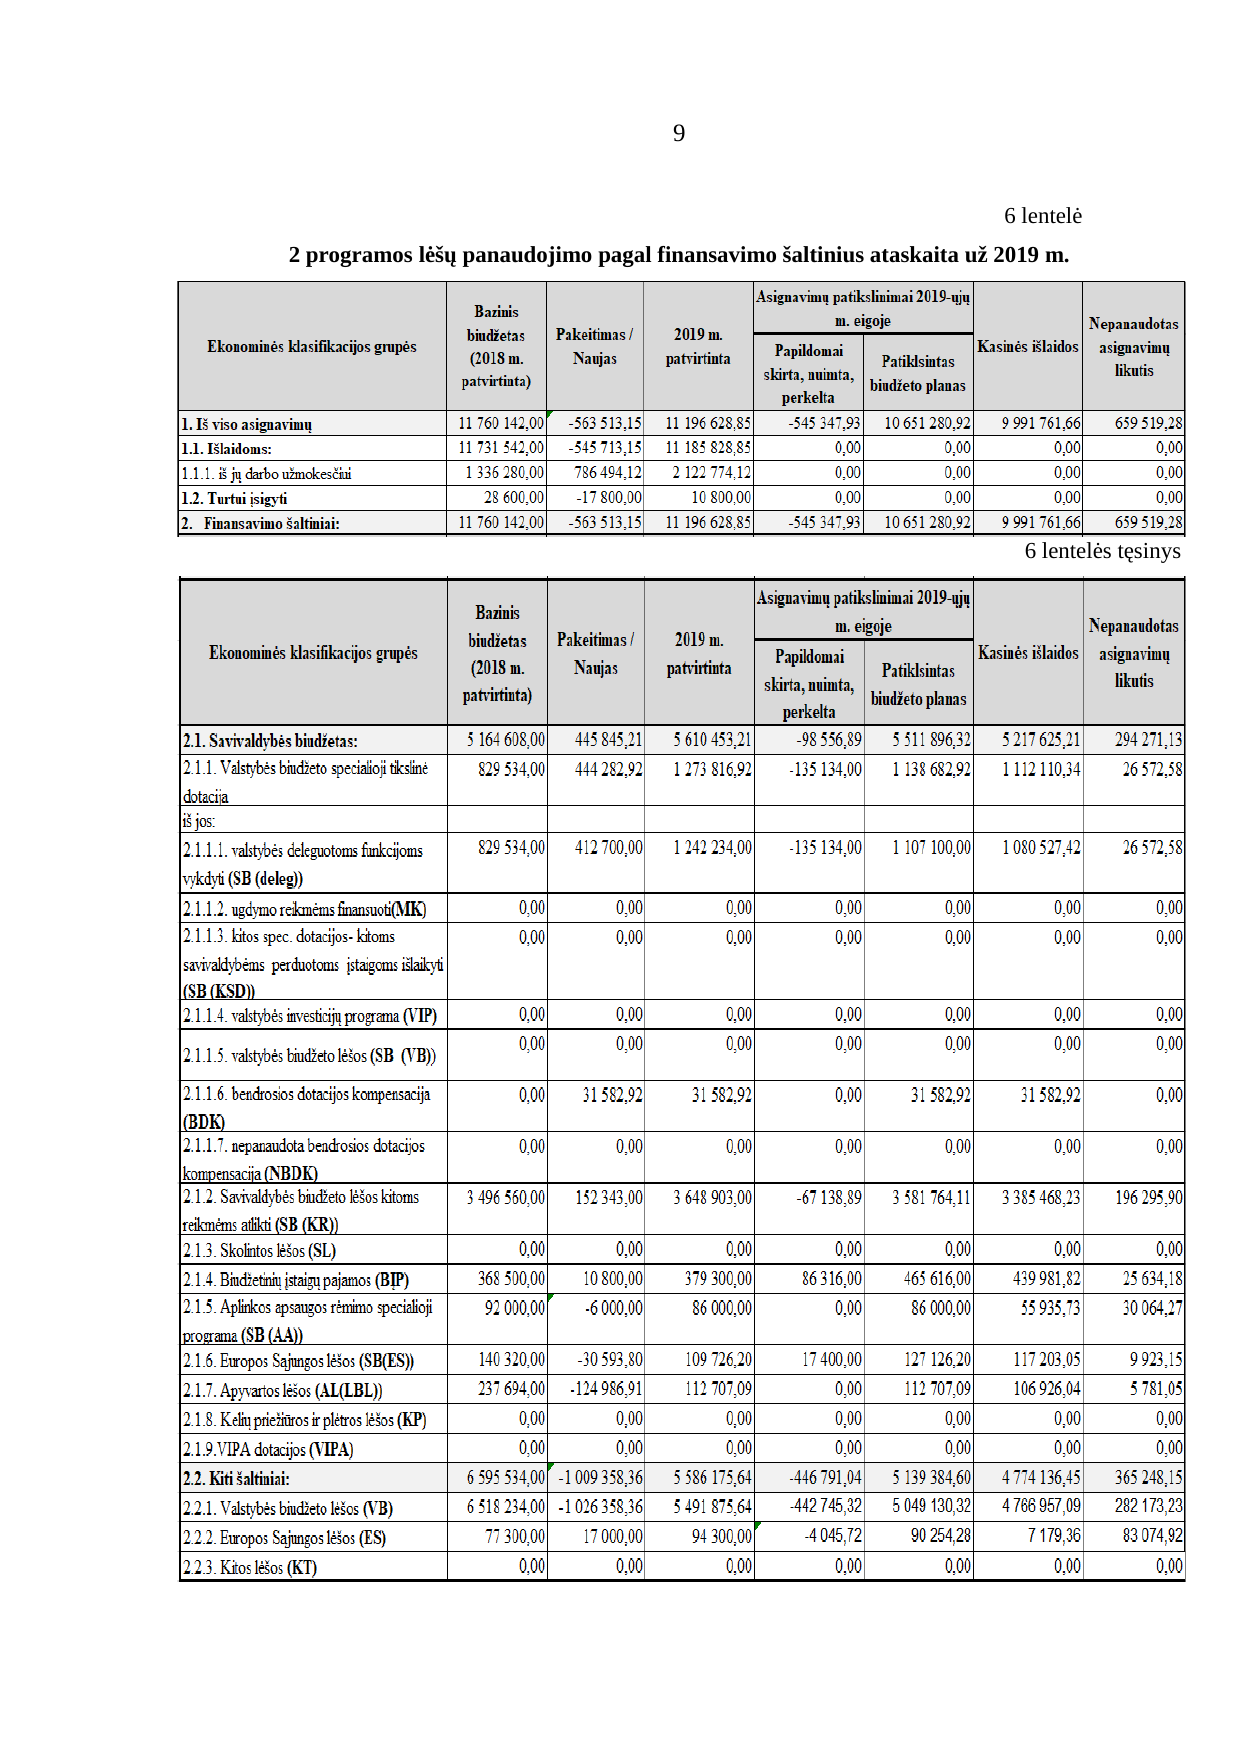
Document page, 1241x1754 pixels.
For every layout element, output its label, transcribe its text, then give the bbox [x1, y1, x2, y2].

text 6 lentelės tęsinys [177, 537, 1181, 563]
text 6 lentelė [177, 202, 1181, 228]
text 2 programos lėšų panaudojimo pagal finansavimo šaltinius ataskaita už 2019 m. [177, 242, 1181, 268]
